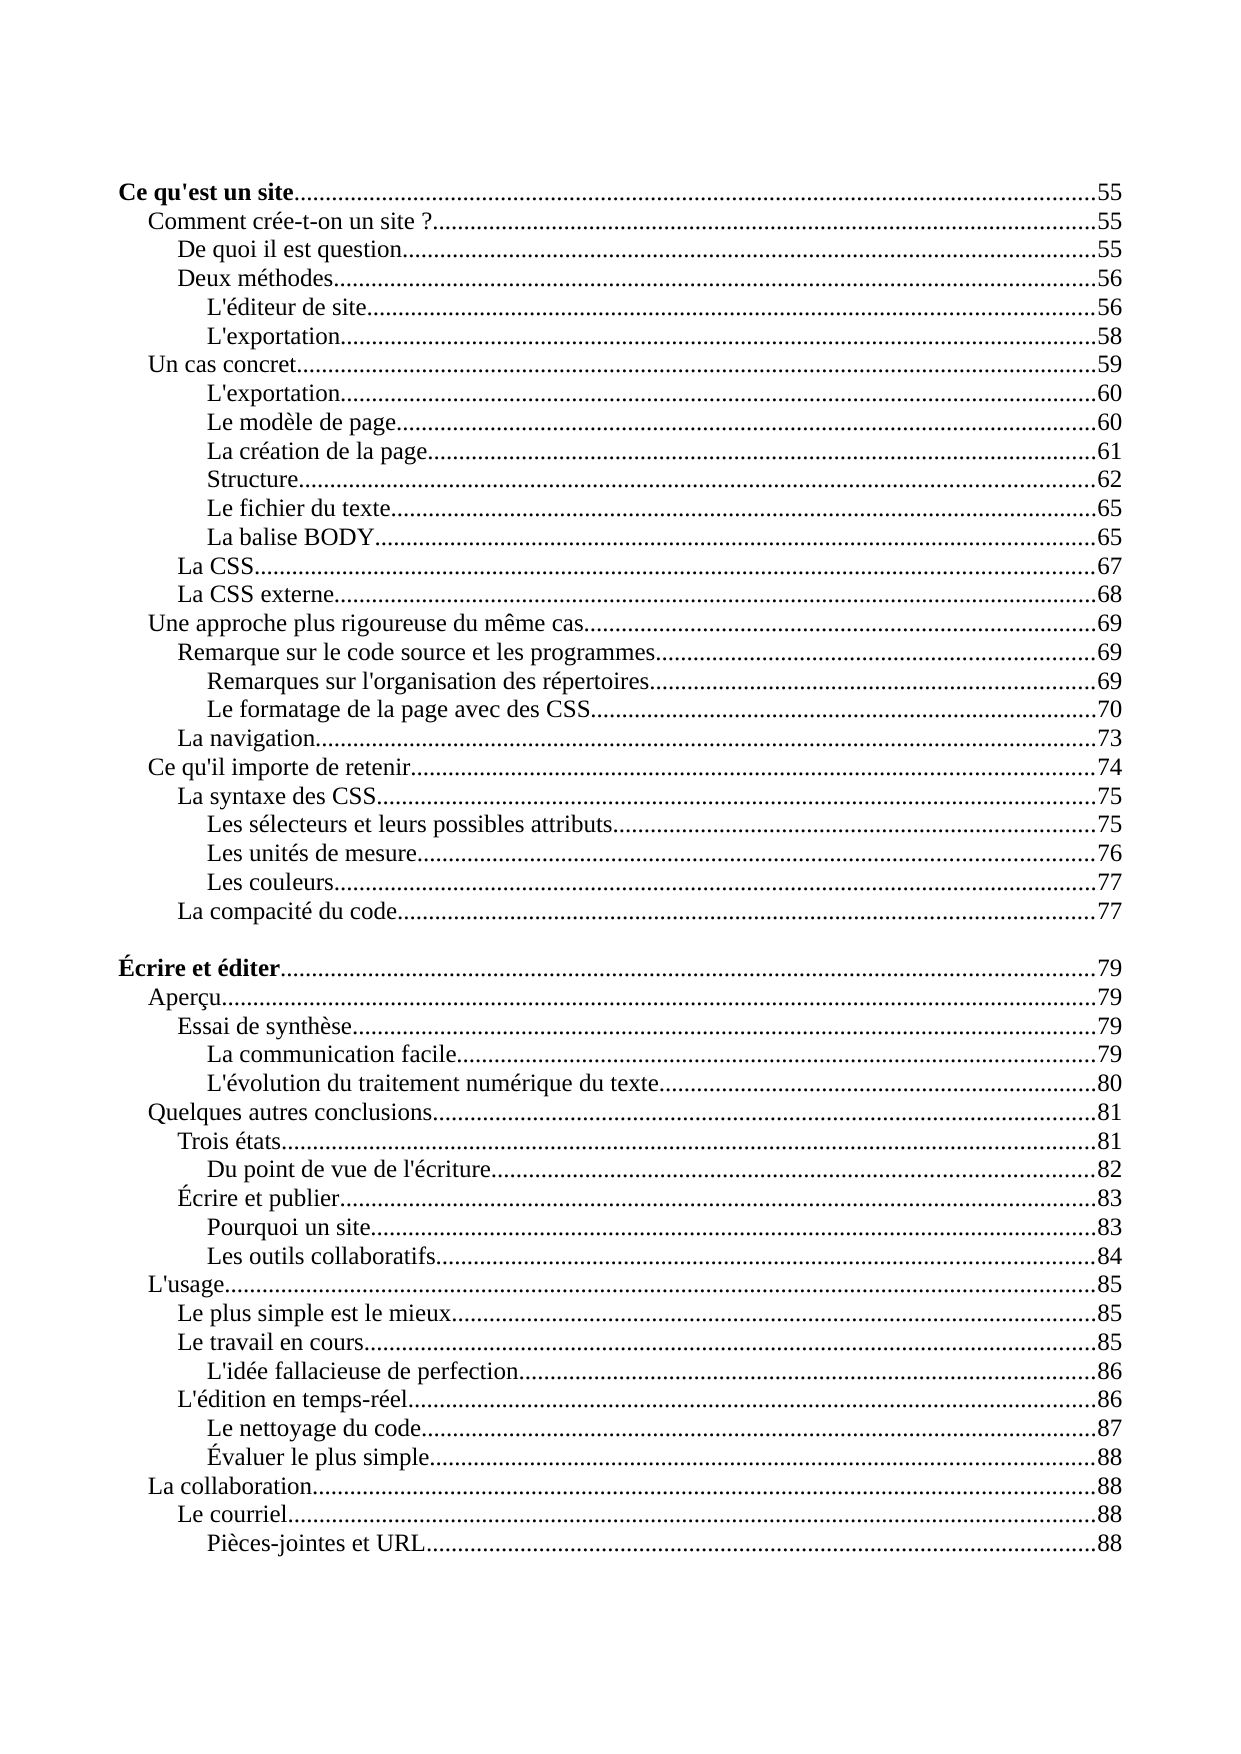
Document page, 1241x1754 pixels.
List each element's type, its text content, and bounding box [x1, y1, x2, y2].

text Le modèle de page 60 [207, 407, 1122, 436]
text L'édition en temps-réel 86 [177, 1384, 1122, 1413]
text Comment crée-t-on un site ? 55 [148, 206, 1122, 234]
text Ce qu'est un site 55 [118, 177, 1122, 206]
text Les sélecteurs et leurs possibles attributs 75 [207, 809, 1122, 838]
text Le nettoyage du code 87 [207, 1413, 1122, 1442]
text L'évolution du traitement numérique du texte 80 [207, 1068, 1122, 1097]
text La CSS 67 [177, 551, 1122, 579]
text Deux méthodes 56 [177, 263, 1122, 292]
text Remarques sur l'organisation des répertoires 69 [207, 666, 1122, 694]
text Écrire et publier 83 [177, 1183, 1122, 1212]
text Le plus simple est le mieux 85 [177, 1298, 1122, 1327]
text Pièces-jointes et URL 88 [207, 1528, 1122, 1557]
text Écrire et éditer 79 [118, 953, 1122, 982]
text La création de la page 61 [207, 436, 1122, 464]
text La navigation 73 [177, 723, 1122, 752]
text La collaboration 88 [148, 1471, 1122, 1499]
text La communication facile 79 [207, 1039, 1122, 1068]
text Remarque sur le code source et les programmes 69 [177, 637, 1122, 666]
text La CSS externe 68 [177, 579, 1122, 608]
text L'idée fallacieuse de perfection 86 [207, 1356, 1122, 1384]
text Pourquoi un site 83 [207, 1212, 1122, 1241]
text La syntaxe des CSS 75 [177, 781, 1122, 809]
text La balise BODY 65 [207, 522, 1122, 551]
text Ce qu'il importe de retenir 74 [148, 752, 1122, 781]
text Essai de synthèse 79 [177, 1011, 1122, 1039]
text L'éditeur de site 56 [207, 292, 1122, 321]
text De quoi il est question 55 [177, 234, 1122, 263]
text Du point de vue de l'écriture 82 [207, 1154, 1122, 1183]
text L'exportation 60 [207, 378, 1122, 407]
text Trois états 81 [177, 1126, 1122, 1154]
text L'usage 85 [148, 1269, 1122, 1298]
text Le formatage de la page avec des CSS 70 [207, 694, 1122, 723]
text L'exportation 58 [207, 321, 1122, 349]
text Quelques autres conclusions 81 [148, 1097, 1122, 1126]
text Aperçu 79 [148, 982, 1122, 1011]
text Un cas concret 59 [148, 349, 1122, 378]
text Le courriel 88 [177, 1499, 1122, 1528]
text La compacité du code 77 [177, 896, 1122, 924]
text Structure 62 [207, 464, 1122, 493]
text Les outils collaboratifs 84 [207, 1241, 1122, 1269]
text Le travail en cours 85 [177, 1327, 1122, 1356]
text Les unités de mesure 76 [207, 838, 1122, 867]
text Une approche plus rigoureuse du même cas 69 [148, 608, 1122, 637]
text Les couleurs 77 [207, 867, 1122, 896]
text Le fichier du texte 65 [207, 493, 1122, 522]
text Évaluer le plus simple 88 [207, 1442, 1122, 1471]
